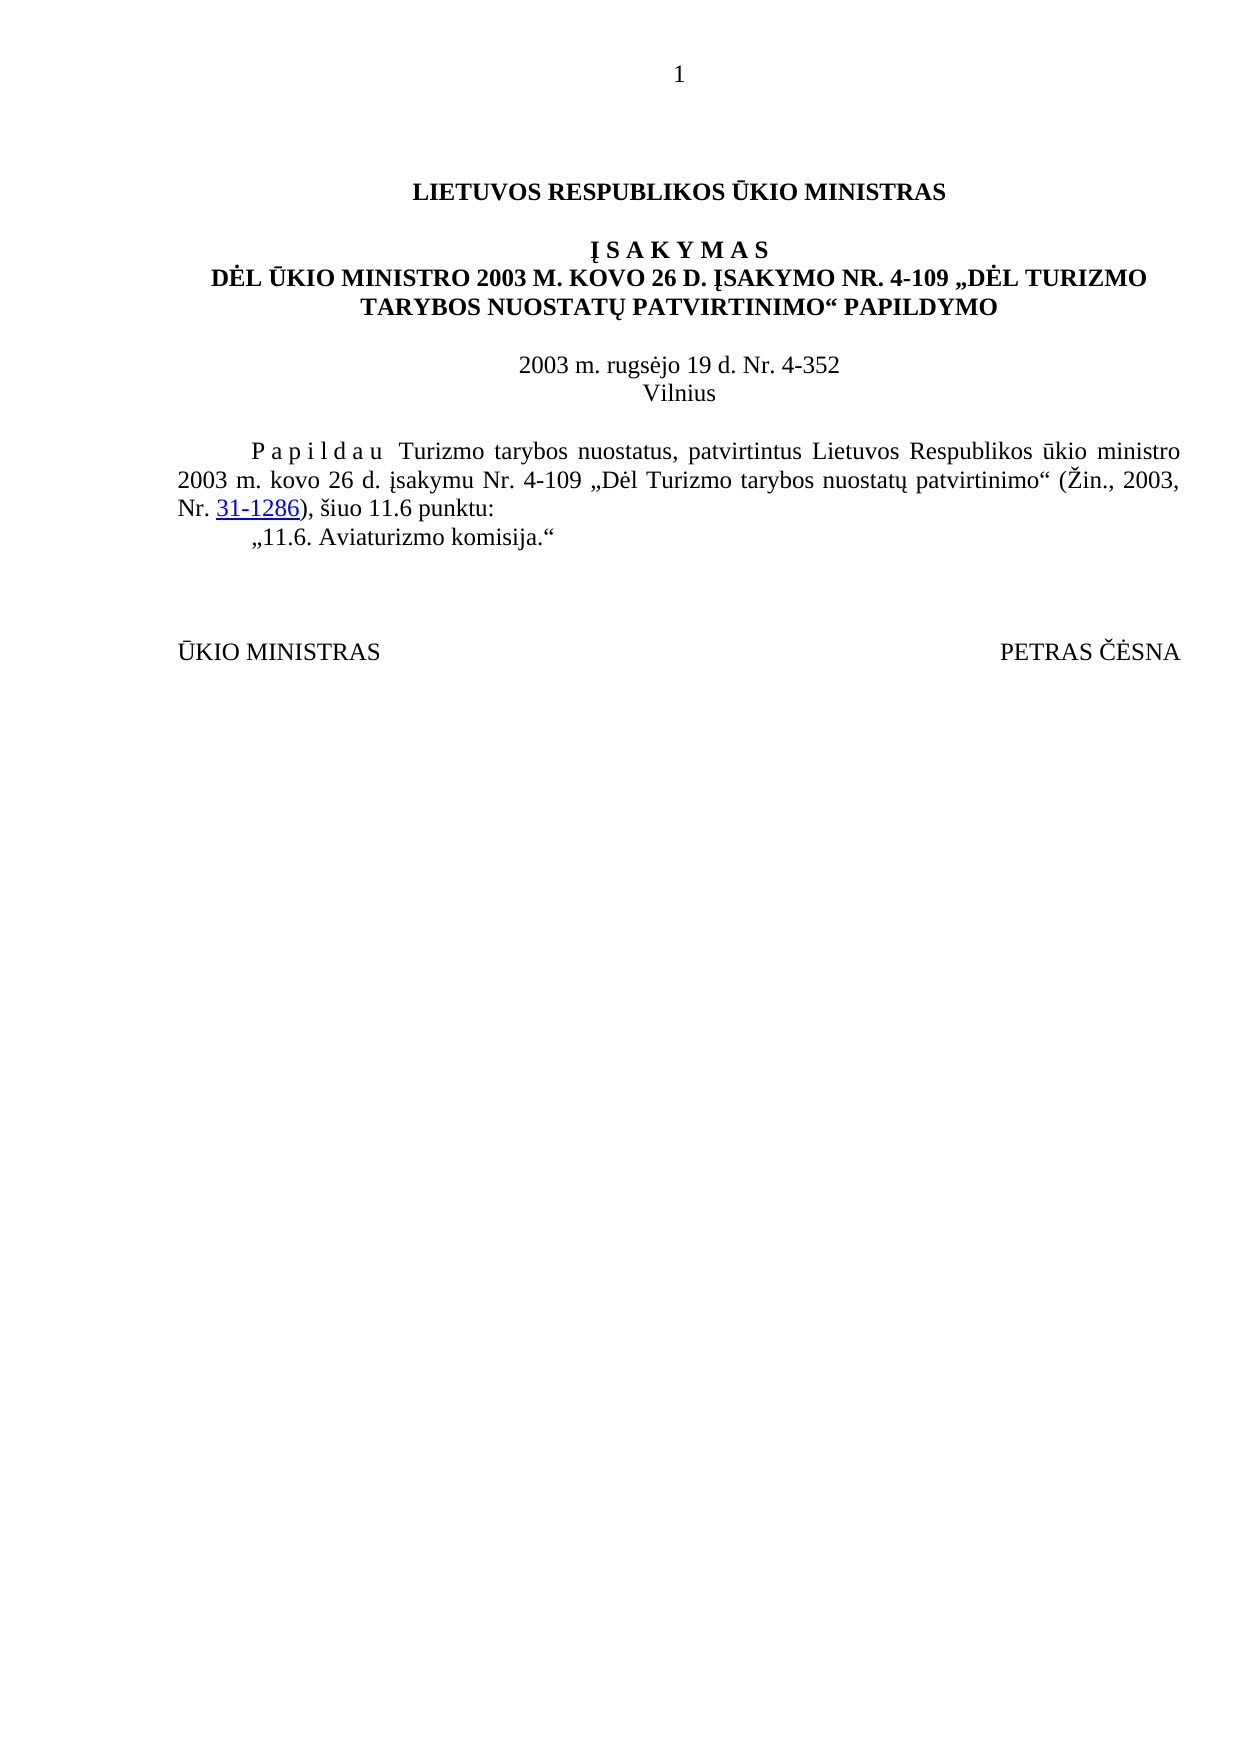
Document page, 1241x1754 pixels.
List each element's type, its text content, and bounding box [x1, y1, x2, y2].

text LIETUVOS RESPUBLIKOS ŪKIO MINISTRAS [177, 177, 1181, 206]
text Papildau Turizmo tarybos nuostatus, patvirtintus Lietuvos Respublikos ūkio ministro 2003 m. kovo 26 d. įsakymu Nr. 4-109 „Dėl Turizmo tarybos nuostatų patvirtinimo“ (Žin., 2003, Nr. 31-1286), šiuo 11.6 punktu: [177, 436, 1181, 522]
text Vilnius [177, 378, 1181, 407]
text Į S A K Y M A S [177, 235, 1181, 263]
text ŪKIO MINISTRAS PETRAS ČĖSNA [177, 637, 1181, 666]
text DĖL ŪKIO MINISTRO 2003 M. KOVO 26 D. ĮSAKYMO NR. 4-109 „DĖL TURIZMO TARYBOS NUOSTATŲ PATVIRTINIMO“ PAPILDYMO [177, 263, 1181, 321]
text „11.6. Aviaturizmo komisija.“ [177, 522, 1181, 551]
text 2003 m. rugsėjo 19 d. Nr. 4-352 [177, 350, 1181, 378]
